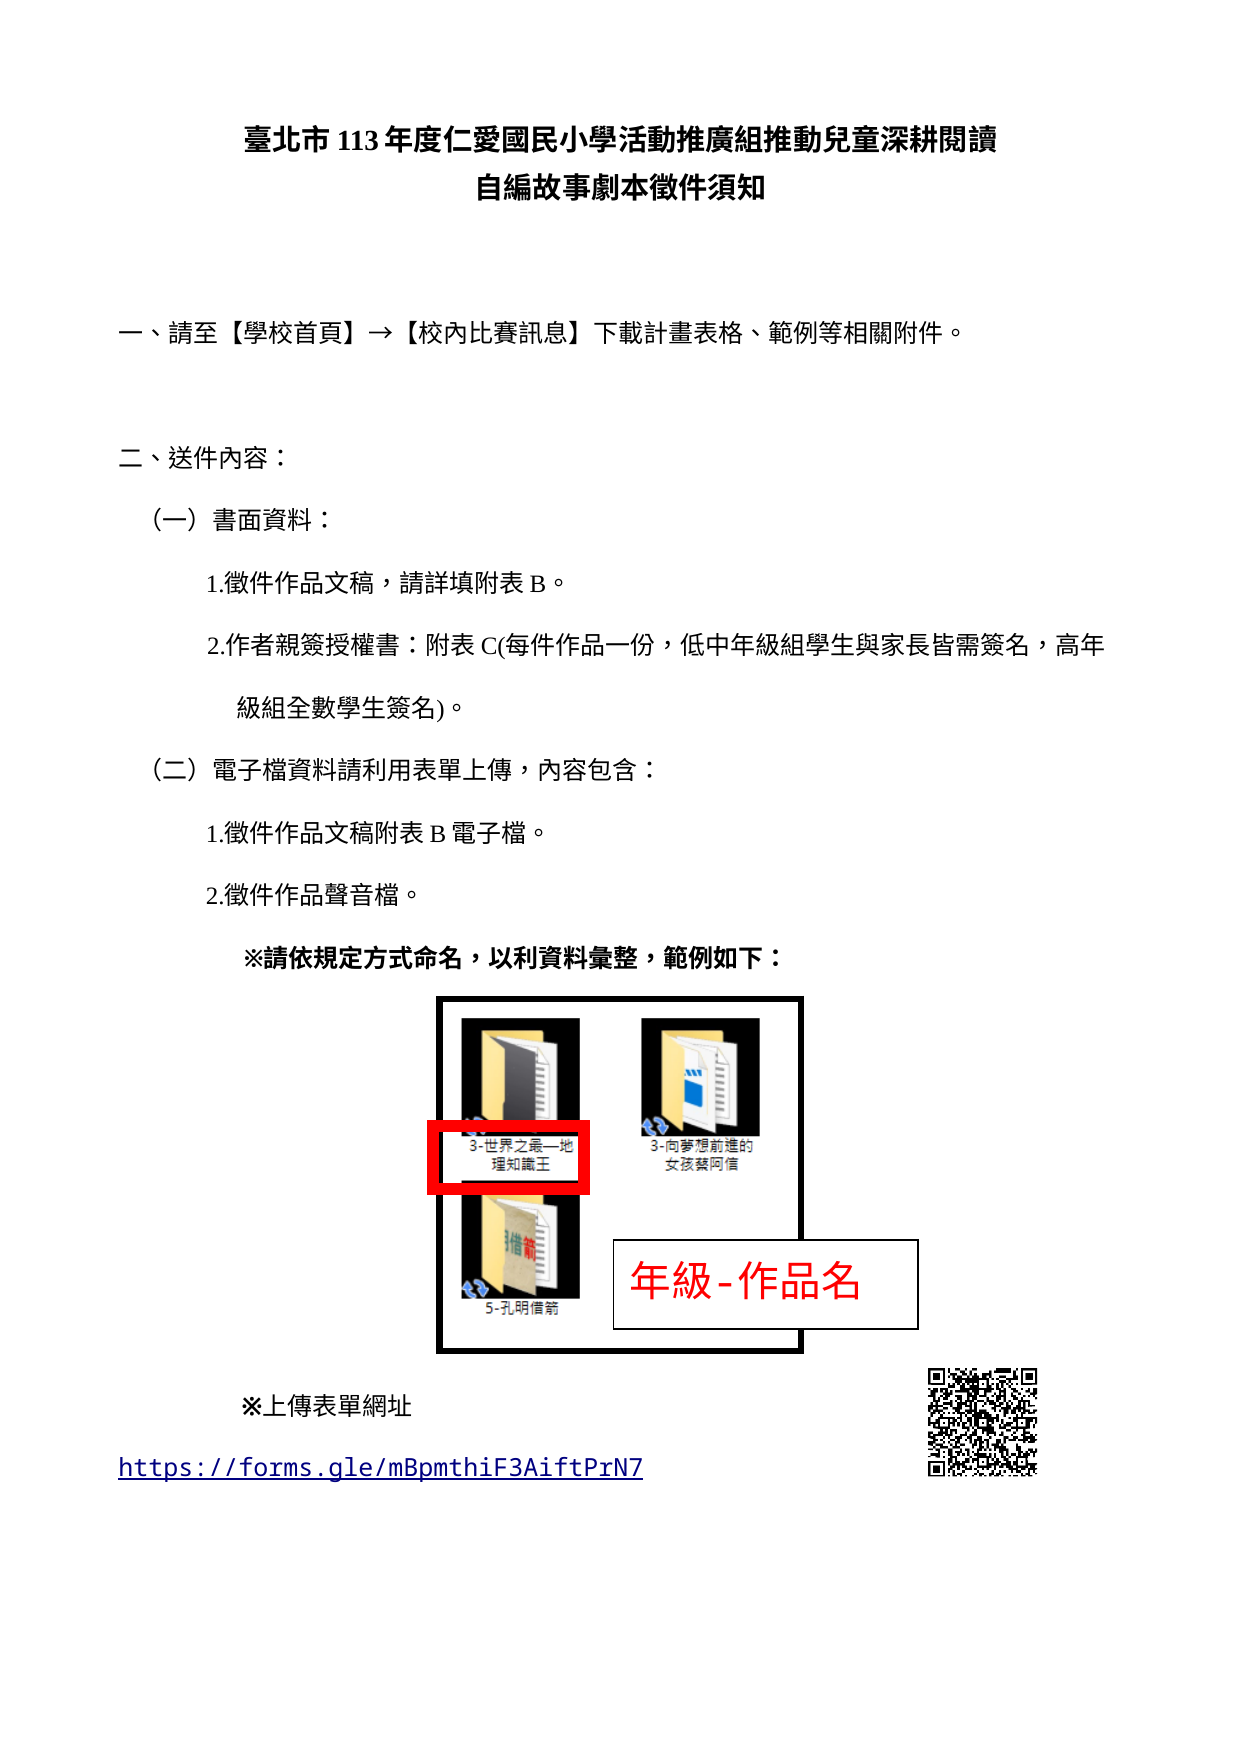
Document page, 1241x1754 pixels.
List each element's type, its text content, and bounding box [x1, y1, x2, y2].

text ※請依規定方式命名，以利資料彙整，範例如下： [168, 914, 1122, 977]
text 臺北市113年度仁愛國民小學活動推廣組推動兒童深耕閱讀 [118, 96, 1122, 158]
text 年級-作品名稱 [629, 1248, 902, 1320]
text 1.徵件作品文稿附表B電子檔。 [206, 789, 1122, 852]
text 2.作者親簽授權書：附表C(每件作品一份，低中年級組學生與家長皆需簽名，高年級組全數學生簽名)。 [207, 602, 1122, 727]
text 1.徵件作品文稿，請詳填附表B。 [118, 539, 1122, 602]
text （一）書面資料： [118, 477, 1122, 539]
text （二）電子檔資料請利用表單上傳，內容包含： [118, 727, 1122, 789]
text 一、請至【學校首頁】→【校內比賽訊息】下載計畫表格、範例等相關附件。 [118, 289, 1122, 352]
text 二、送件內容： [118, 414, 1122, 477]
text 2.徵件作品聲音檔。 [206, 852, 1122, 914]
text 自編故事劇本徵件須知 [118, 158, 1122, 208]
text ※上傳表單網址 https://forms.gle/mBpmthiF3AiftPrN7 [118, 1362, 1122, 1487]
